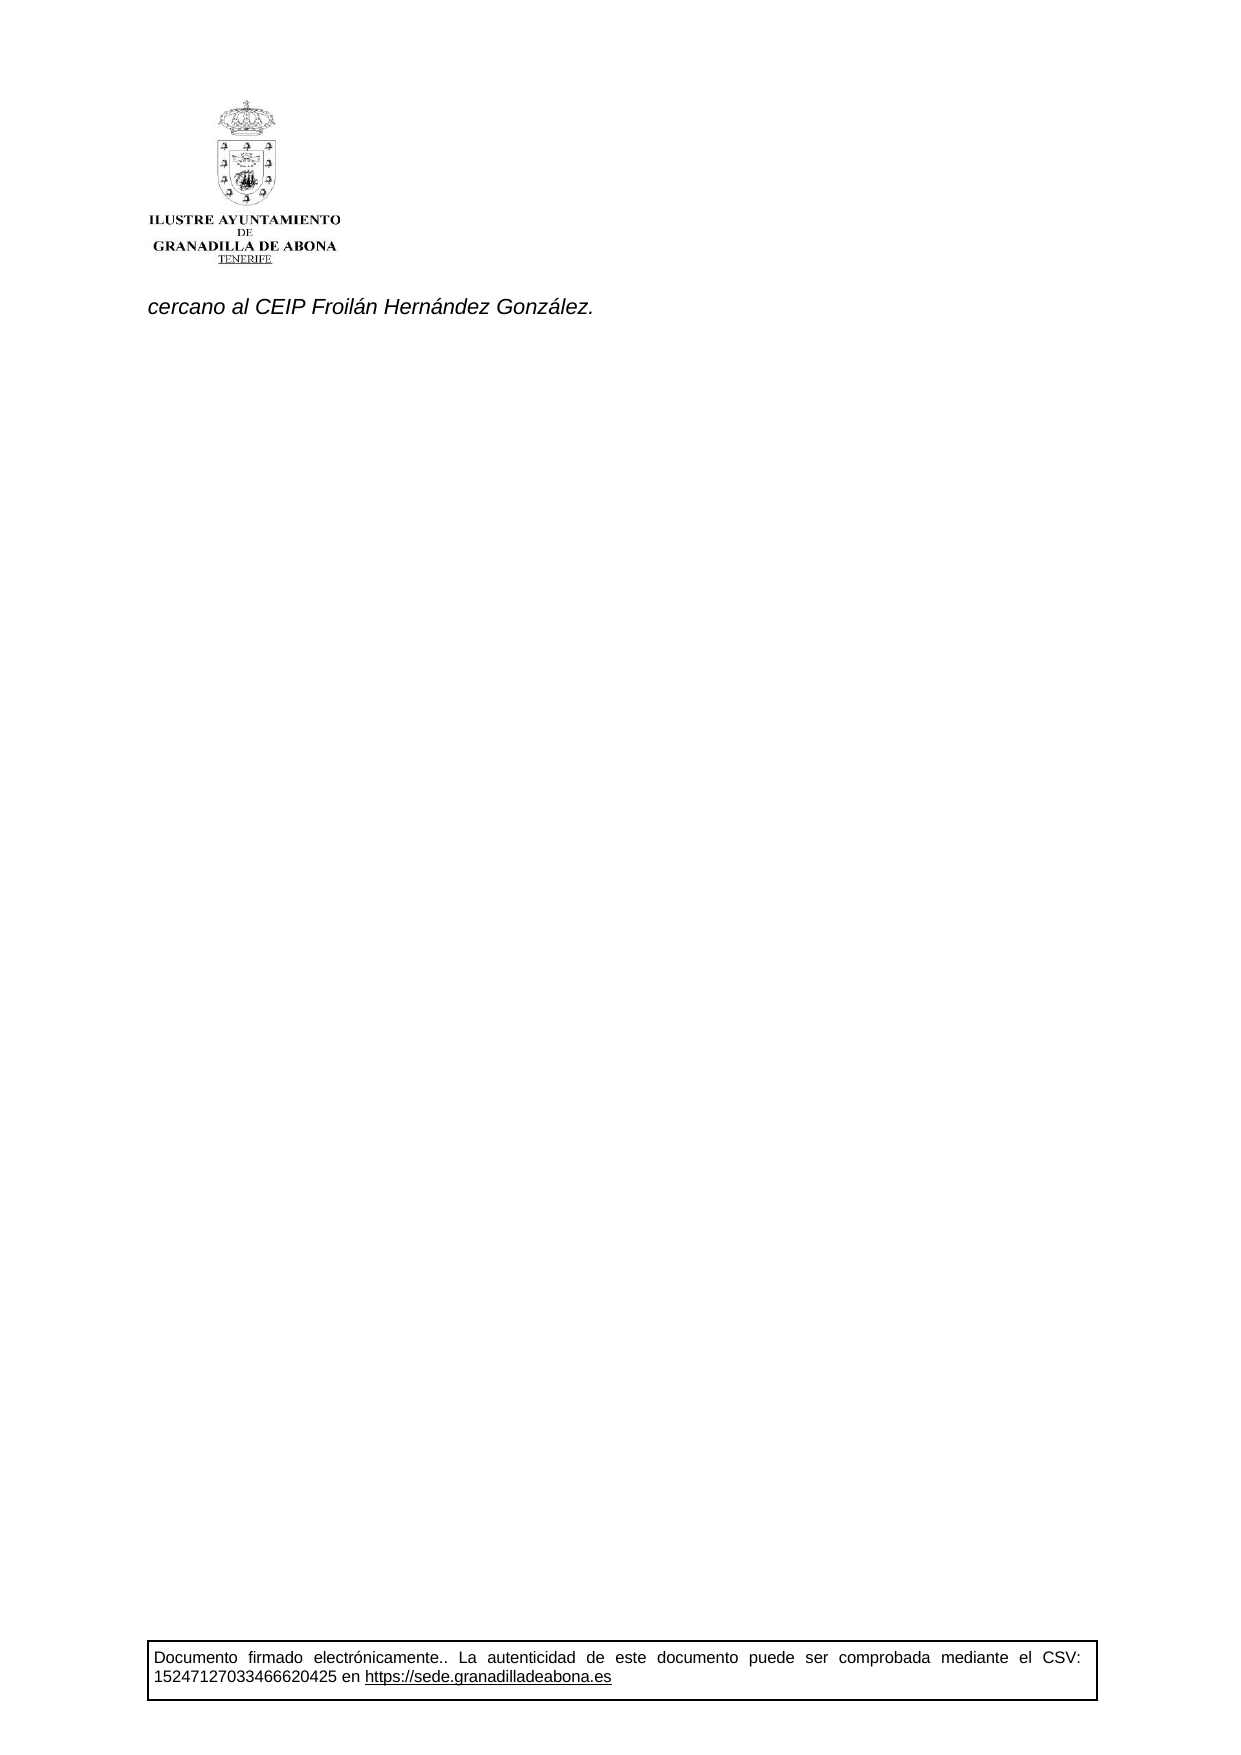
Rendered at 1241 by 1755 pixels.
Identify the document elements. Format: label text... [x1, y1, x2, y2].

text cercano al CEIP Froilán Hernández González. [148, 294, 1111, 319]
